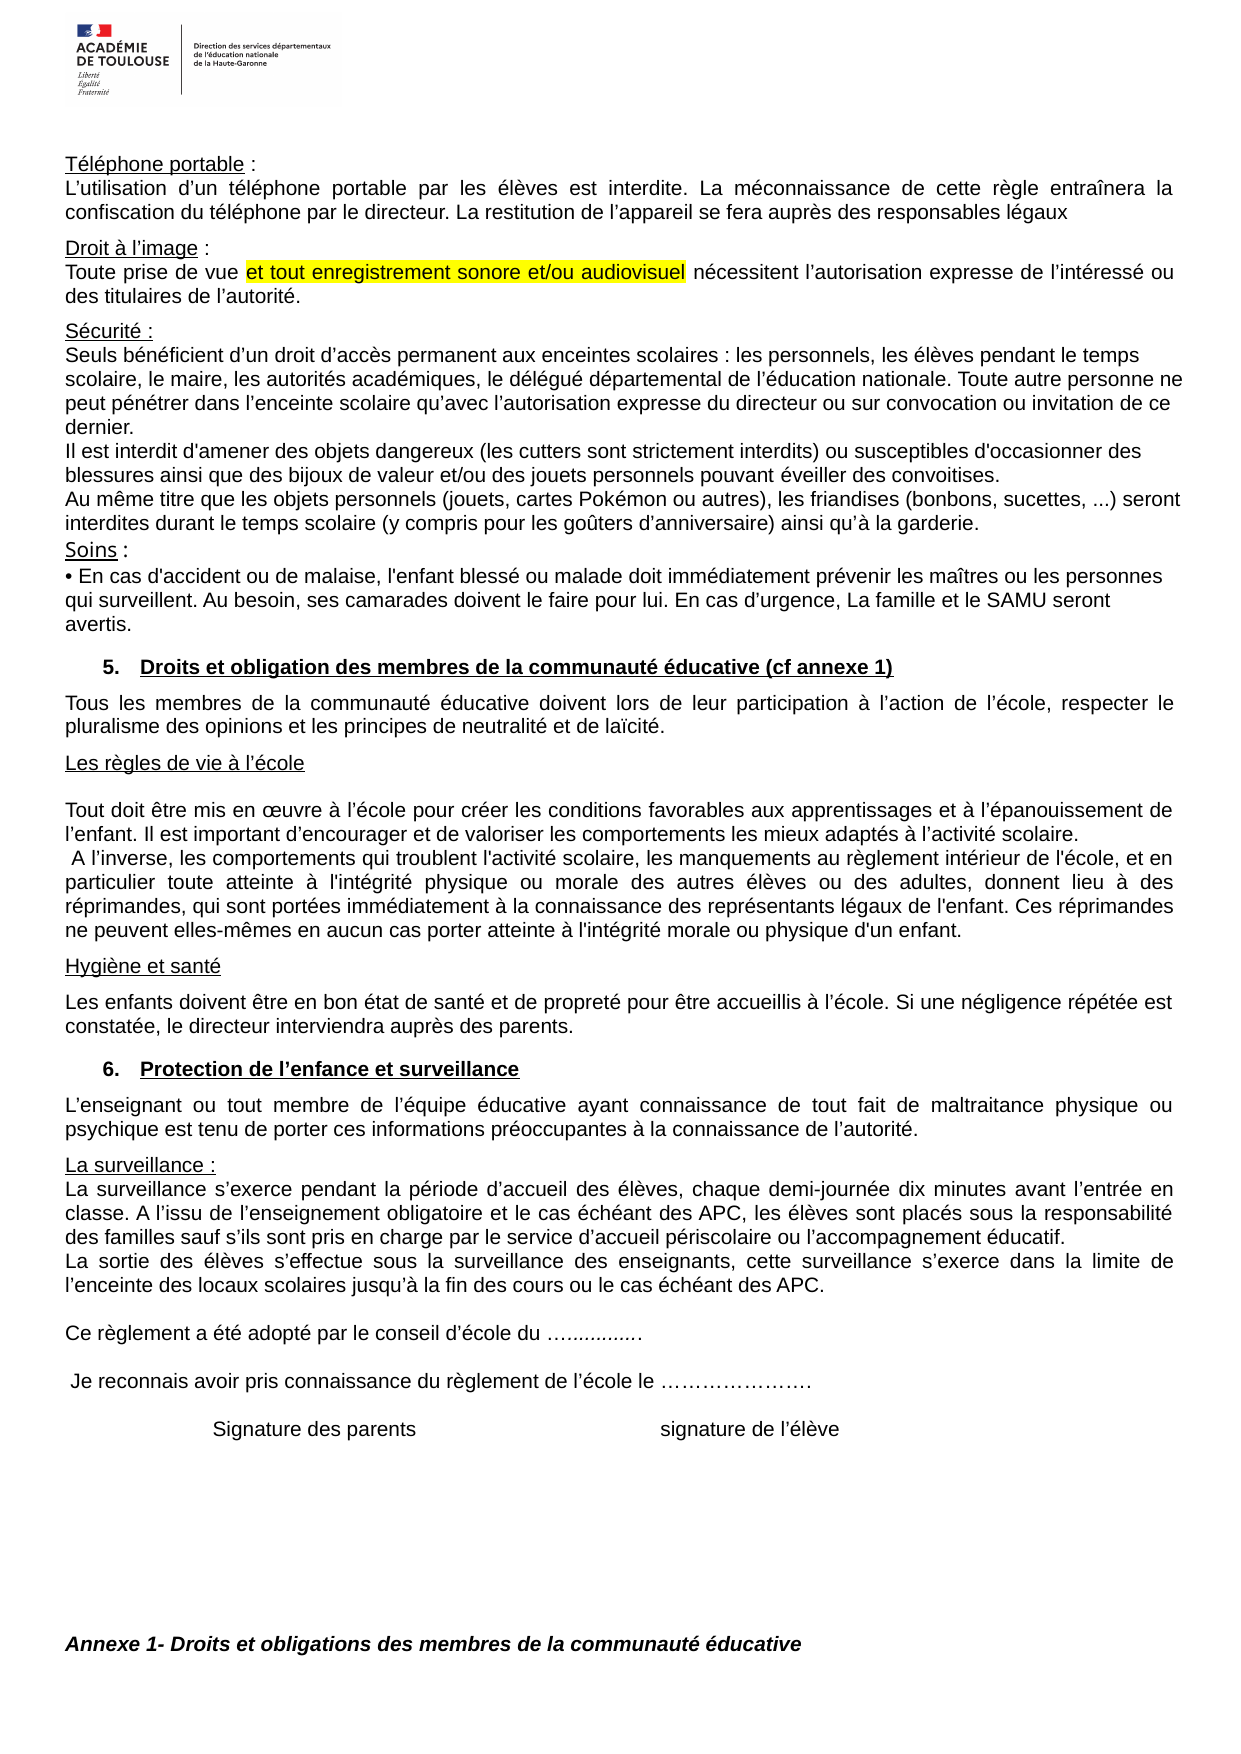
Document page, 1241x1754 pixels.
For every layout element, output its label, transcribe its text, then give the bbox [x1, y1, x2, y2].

text avertis. [65, 611, 1205, 635]
list Droits et obligation des membres de la communauté éducative (cf annexe 1) [102, 654, 1175, 678]
text Je reconnais avoir pris connaissance du règlement de l’école le …………………. [34, 1368, 1175, 1392]
text Droit à l’image : [65, 236, 1175, 259]
text Tout doit être mis en œuvre à l’école pour créer les conditions favorables aux apprentissages et à l’épanouissement de l’enfant. Il est important d’encourager et de valoriser les comportements les mieux adaptés à l’activité scolaire. [65, 798, 1175, 846]
text La surveillance : [65, 1153, 1175, 1177]
text • En cas d'accident ou de malaise, l'enfant blessé ou malade doit immédiatement prévenir les maîtres ou les personnes [65, 563, 1205, 587]
text L’utilisation d’un téléphone portable par les élèves est interdite. La méconnaissance de cette règle entraînera la confiscation du téléphone par le directeur. La restitution de l’appareil se fera auprès des responsables légaux [65, 176, 1175, 223]
list Protection de l’enfance et surveillance [102, 1057, 1175, 1081]
text La surveillance s’exerce pendant la période d’accueil des élèves, chaque demi-journée dix minutes avant l’entrée en classe. A l’issu de l’enseignement obligatoire et le cas échéant des APC, les élèves sont placés sous la responsabilité des familles sauf s’ils sont pris en charge par le service d’accueil périscolaire ou l’accompagnement éducatif. [65, 1177, 1175, 1249]
text A l’inverse, les comportements qui troublent l'activité scolaire, les manquements au règlement intérieur de l'école, et en particulier toute atteinte à l'intégrité physique ou morale des autres élèves ou des adultes, donnent lieu à des réprimandes, qui sont portées immédiatement à la connaissance des représentants légaux de l'enfant. Ces réprimandes ne peuvent elles-mêmes en aucun cas porter atteinte à l'intégrité morale ou physique d'un enfant. [65, 846, 1175, 942]
text Sécurité : [65, 319, 1175, 343]
text Toute prise de vue et tout enregistrement sonore et/ou audiovisuel nécessitent l’autorisation expresse de l’intéressé ou des titulaires de l’autorité. [65, 259, 1175, 307]
text Les règles de vie à l’école [65, 750, 1175, 774]
text Soins : [65, 535, 1175, 563]
text Les enfants doivent être en bon état de santé et de propreté pour être accueillis à l’école. Si une négligence répétée est constatée, le directeur interviendra auprès des parents. [65, 990, 1175, 1038]
text Téléphone portable : [65, 152, 1175, 176]
text La sortie des élèves s’effectue sous la surveillance des enseignants, cette surveillance s’exerce dans la limite de l’enceinte des locaux scolaires jusqu’à la fin des cours ou le cas échéant des APC. [65, 1249, 1175, 1297]
text Hygiène et santé [65, 954, 1175, 978]
text Il est interdit d'amener des objets dangereux (les cutters sont strictement interdits) ou susceptibles d'occasionner des blessures ainsi que des bijoux de valeur et/ou des jouets personnels pouvant éveiller des convoitises. [65, 439, 1205, 487]
text Ce règlement a été adopté par le conseil d’école du …............. [65, 1321, 1175, 1344]
text Signature des parents signature de l’élève [144, 1416, 1175, 1440]
text Annexe 1- Droits et obligations des membres de la communauté éducative [65, 1632, 1175, 1656]
text Au même titre que les objets personnels (jouets, cartes Pokémon ou autres), les friandises (bonbons, sucettes, ...) seront interdites durant le temps scolaire (y compris pour les goûters d’anniversaire) ainsi qu’à la garderie. [65, 487, 1205, 535]
text L’enseignant ou tout membre de l’équipe éducative ayant connaissance de tout fait de maltraitance physique ou psychique est tenu de porter ces informations préoccupantes à la connaissance de l’autorité. [65, 1093, 1175, 1141]
text qui surveillent. Au besoin, ses camarades doivent le faire pour lui. En cas d’urgence, La famille et le SAMU seront [65, 587, 1205, 611]
text Tous les membres de la communauté éducative doivent lors de leur participation à l’action de l’école, respecter le pluralisme des opinions et les principes de neutralité et de laïcité. [65, 690, 1175, 738]
text Seuls bénéficient d’un droit d’accès permanent aux enceintes scolaires : les personnels, les élèves pendant le temps scolaire, le maire, les autorités académiques, le délégué départemental de l’éducation nationale. Toute autre personne ne peut pénétrer dans l’enceinte scolaire qu’avec l’autorisation expresse du directeur ou sur convocation ou invitation de ce dernier. [65, 343, 1205, 439]
